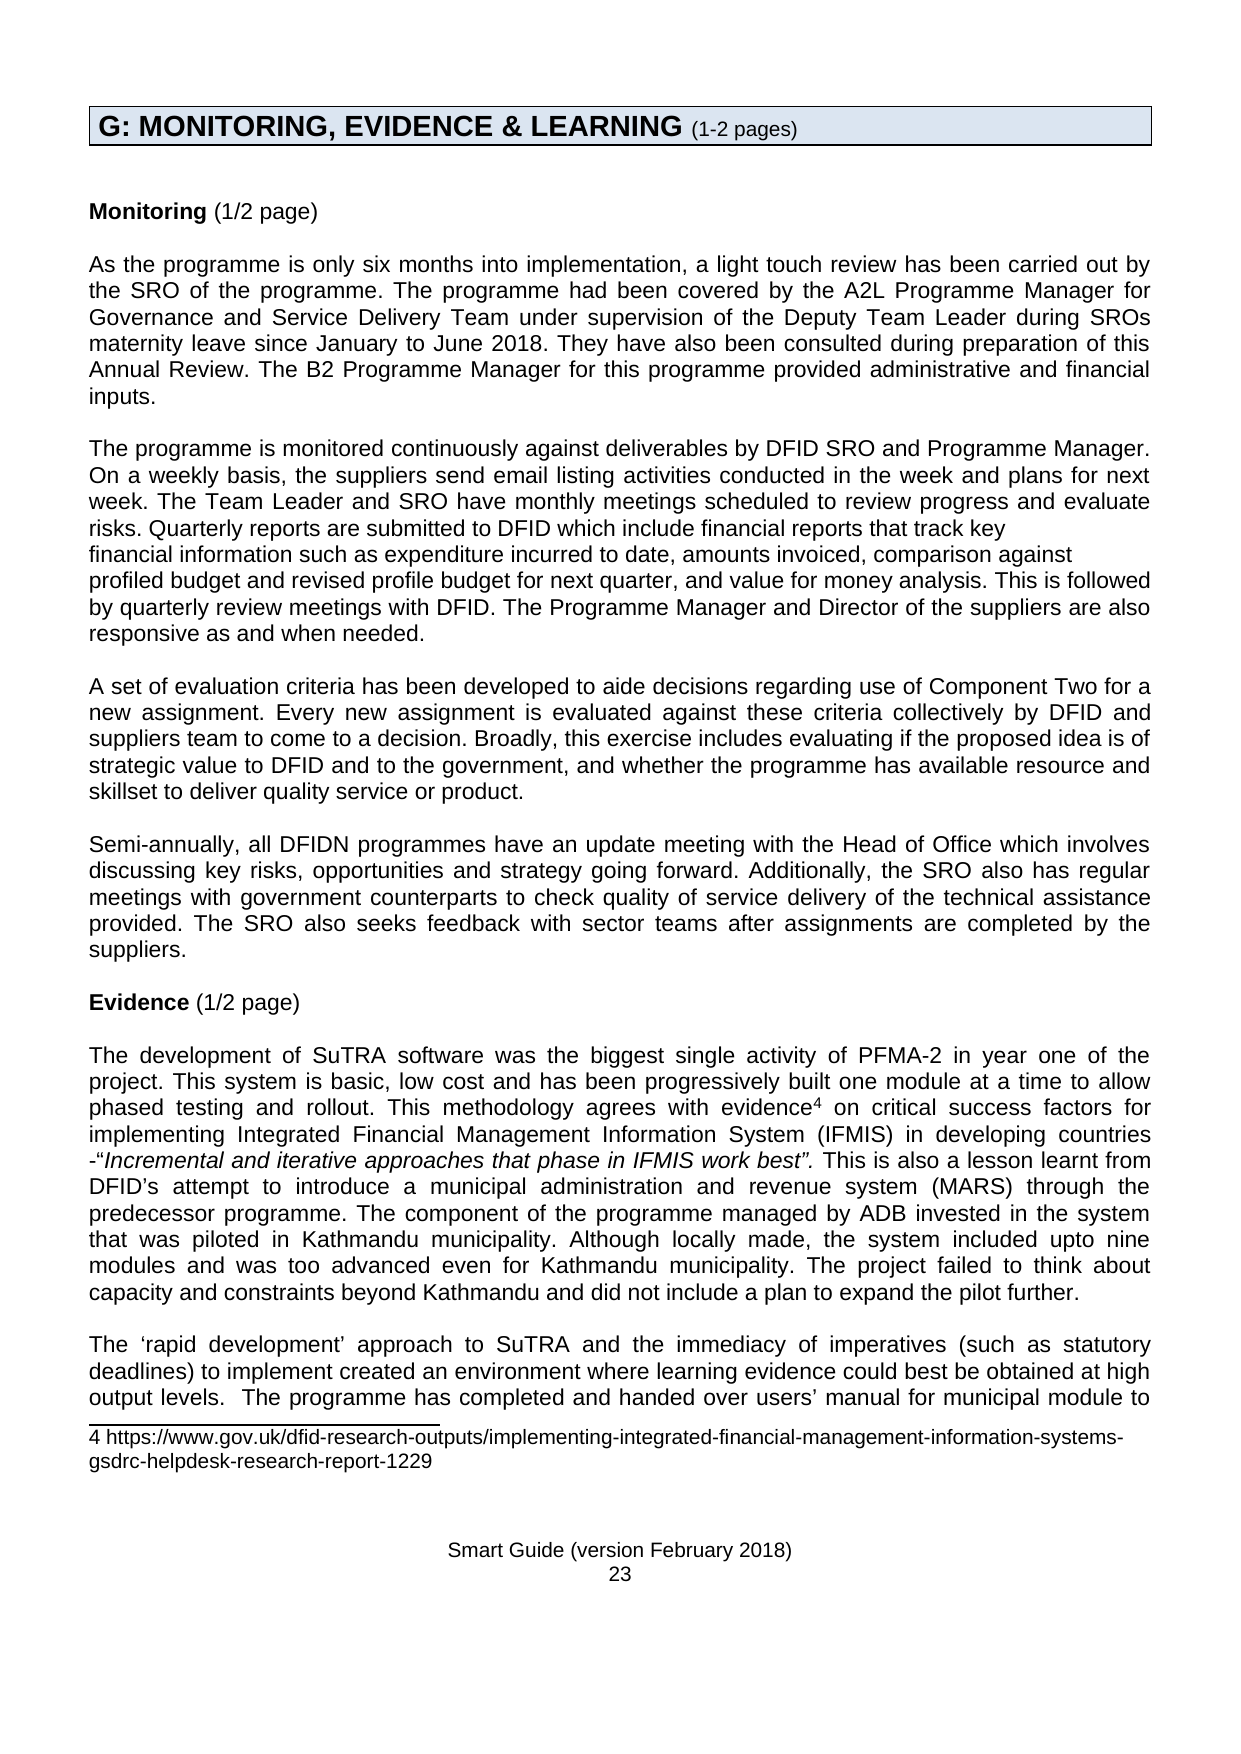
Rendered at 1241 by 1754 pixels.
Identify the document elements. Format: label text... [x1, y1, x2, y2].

text The programme is monitored continuously against deliverables by DFID SRO and Programme Manager. On a weekly basis, the suppliers send email listing activities conducted in the week and plans for next week. The Team Leader and SRO have monthly meetings scheduled to review progress and evaluate risks. Quarterly reports are submitted to DFID which include financial reports that track key [89, 435, 1152, 541]
text https://www.gov.uk/dfid-research-outputs/implementing-integrated-financial-management-information-systems-gsdrc-helpdesk-research-report-1229 [89, 1425, 1152, 1473]
text The ‘rapid development’ approach to SuTRA and the immediacy of imperatives (such as statutory deadlines) to implement created an environment where learning evidence could best be obtained at high output levels. The programme has completed and handed over users’ manual for municipal module to [89, 1331, 1152, 1411]
text financial information such as expenditure incurred to date, amounts invoiced, comparison against [89, 541, 1152, 567]
text The development of SuTRA software was the biggest single activity of PFMA-2 in year one of the project. This system is basic, low cost and has been progressively built one module at a time to allow phased testing and rollout. This methodology agrees with evidence on critical success factors for implementing Integrated Financial Management Information System (IFMIS) in developing countries -“Incremental and iterative approaches that phase in IFMIS work best”. This is also a lesson learnt from DFID’s attempt to introduce a municipal administration and revenue system (MARS) through the predecessor programme. The component of the programme managed by ADB invested in the system that was piloted in Kathmandu municipality. Although locally made, the system included upto nine modules and was too advanced even for Kathmandu municipality. The project failed to think about capacity and constraints beyond Kathmandu and did not include a plan to expand the pilot further. [89, 1042, 1152, 1305]
text Evidence (1/2 page) [89, 989, 1152, 1015]
text Monitoring (1/2 page) [89, 198, 1152, 224]
text Semi-annually, all DFIDN programmes have an update meeting with the Head of Office which involves discussing key risks, opportunities and strategy going forward. Additionally, the SRO also has regular meetings with government counterparts to check quality of service delivery of the technical assistance provided. The SRO also seeks feedback with sector teams after assignments are completed by the suppliers. [89, 831, 1152, 962]
text profiled budget and revised profile budget for next quarter, and value for money analysis. This is followed by quarterly review meetings with DFID. The Programme Manager and Director of the suppliers are also responsive as and when needed. [89, 567, 1152, 646]
text As the programme is only six months into implementation, a light touch review has been carried out by the SRO of the programme. The programme had been covered by the A2L Programme Manager for Governance and Service Delivery Team under supervision of the Deputy Team Leader during SROs maternity leave since January to June 2018. They have also been consulted during preparation of this Annual Review. The B2 Programme Manager for this programme provided administrative and financial inputs. [89, 251, 1152, 409]
text A set of evaluation criteria has been developed to aide decisions regarding use of Component Two for a new assignment. Every new assignment is evaluated against these criteria collectively by DFID and suppliers team to come to a decision. Broadly, this exercise includes evaluating if the proposed idea is of strategic value to DFID and to the government, and whether the programme has available resource and skillset to deliver quality service or product. [89, 673, 1152, 804]
text G: MONITORING, EVIDENCE & LEARNING (1-2 pages) [90, 107, 1151, 144]
